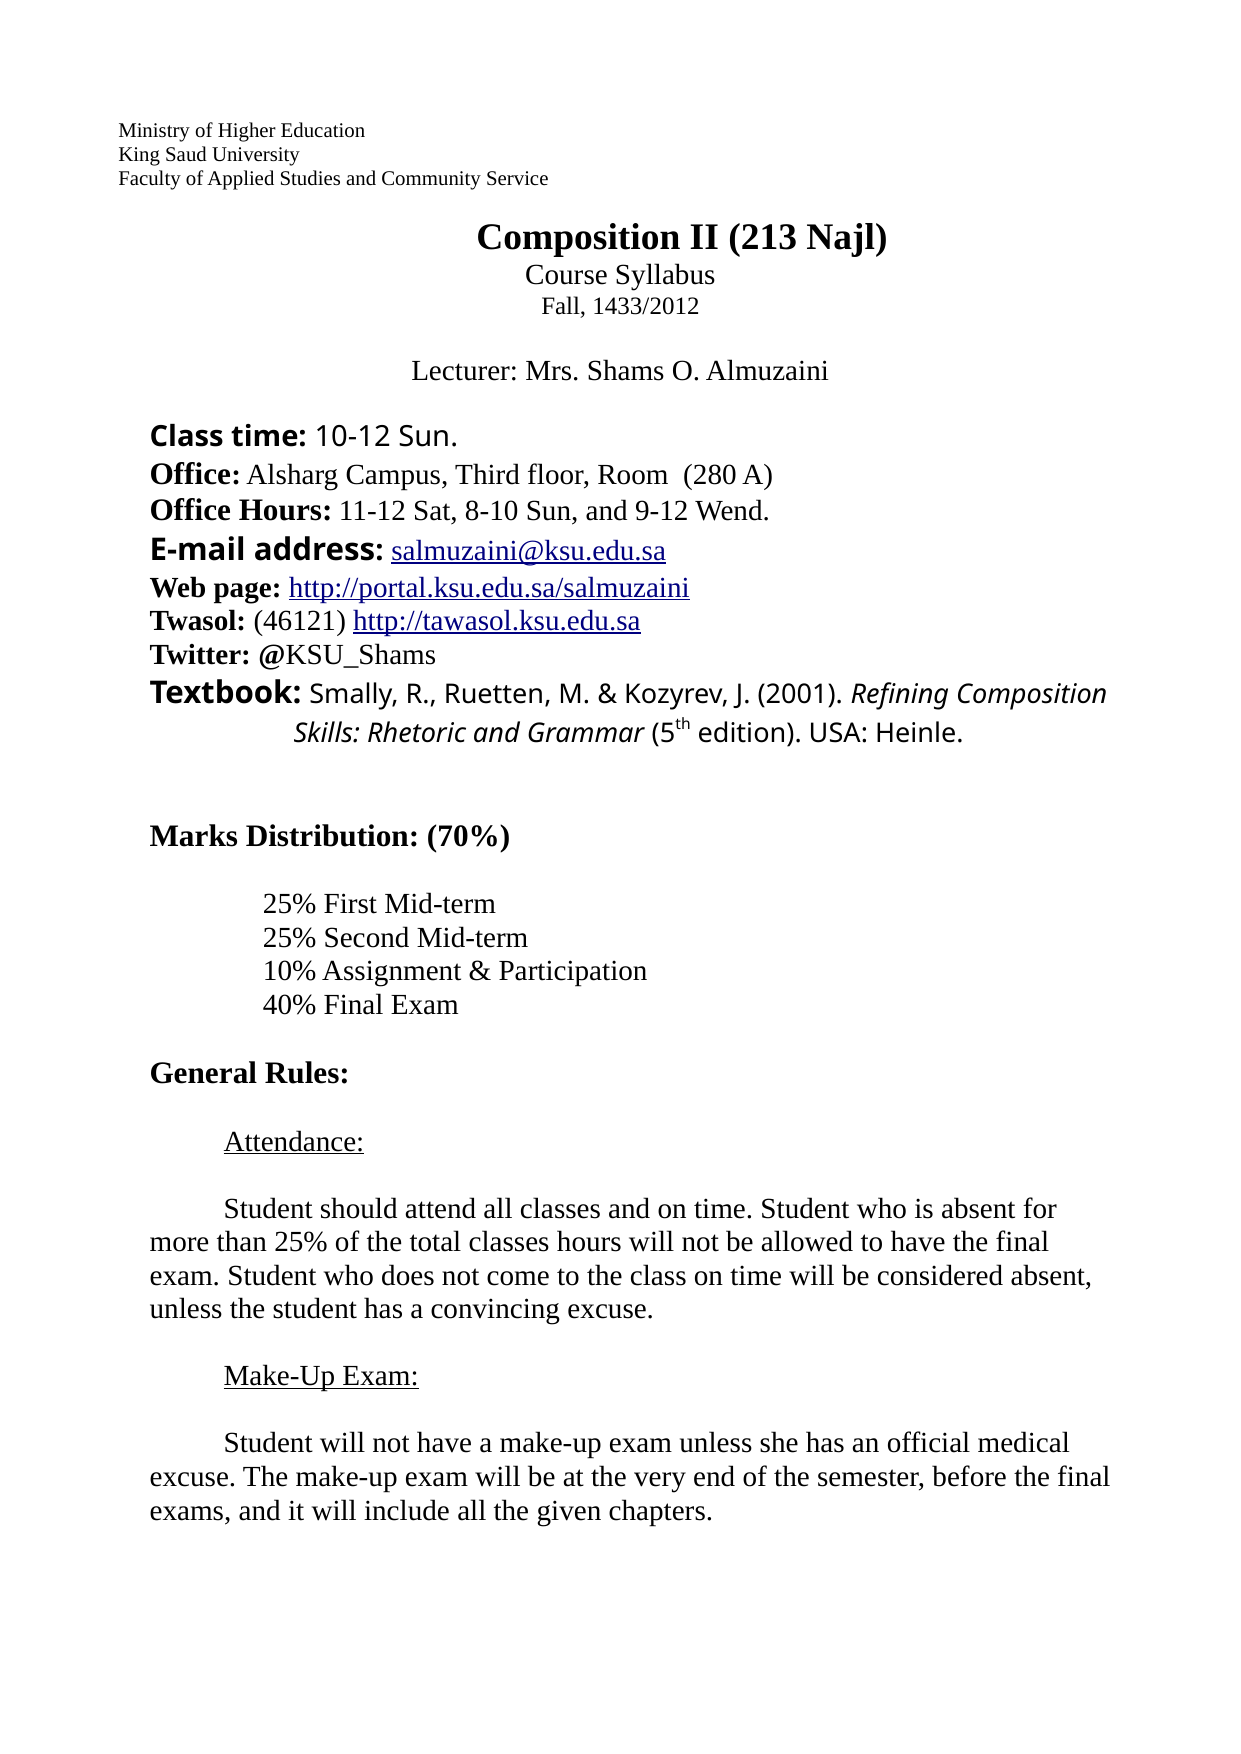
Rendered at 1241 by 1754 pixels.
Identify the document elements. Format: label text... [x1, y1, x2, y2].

text Lecturer: Mrs. Shams O. Almuzaini [118, 353, 1122, 387]
text Twitter: @KSU_Shams [149, 637, 1122, 670]
text 10% Assignment & Participation [263, 953, 1122, 987]
text 40% Final Exam [263, 987, 1122, 1021]
text Course Syllabus [118, 257, 1122, 291]
text Web page: http://portal.ksu.edu.sa/salmuzaini [149, 570, 1122, 603]
text Office Hours: 11-12 Sat, 8-10 Sun, and 9-12 Wend. [149, 491, 1122, 527]
text Faculty of Applied Studies and Community Service [118, 166, 1122, 190]
text Student should attend all classes and on time. Student who is absent for more than 25% of the total classes hours will not be allowed to have the final exam. Student who does not come to the class on time will be considered absent, unless the student has a convincing excuse. [149, 1191, 1122, 1325]
text Office: Alsharg Campus, Third floor, Room (280 A) [149, 455, 1122, 491]
text Make-Up Exam: [149, 1358, 1122, 1392]
text Fall, 1433/2012 [118, 291, 1122, 320]
text Student will not have a make-up exam unless she has an official medical excuse. The make-up exam will be at the very end of the semester, before the final exams, and it will include all the given chapters. [149, 1426, 1122, 1526]
text Attendance: [149, 1124, 1122, 1157]
text Textbook: Smally, R., Ruetten, M. & Kozyrev, J. (2001). Refining Composition Skills: Rhetoric and Grammar (5th edition). USA: Heinle. [149, 670, 1122, 750]
text 25% Second Mid-term [263, 920, 1122, 953]
text Ministry of Higher Education [118, 118, 1122, 142]
text 25% First Mid-term [263, 886, 1122, 920]
text General Rules: [149, 1054, 1122, 1090]
text E-mail address: salmuzaini@ksu.edu.sa [149, 527, 1122, 570]
text Twasol: (46121) http://tawasol.ksu.edu.sa [149, 603, 1122, 637]
text Class time: 10-12 Sun. [149, 416, 1122, 455]
text Composition II (213 Najl) [241, 214, 1122, 257]
text King Saud University [118, 142, 1122, 166]
text Marks Distribution: (70%) [149, 817, 1122, 853]
